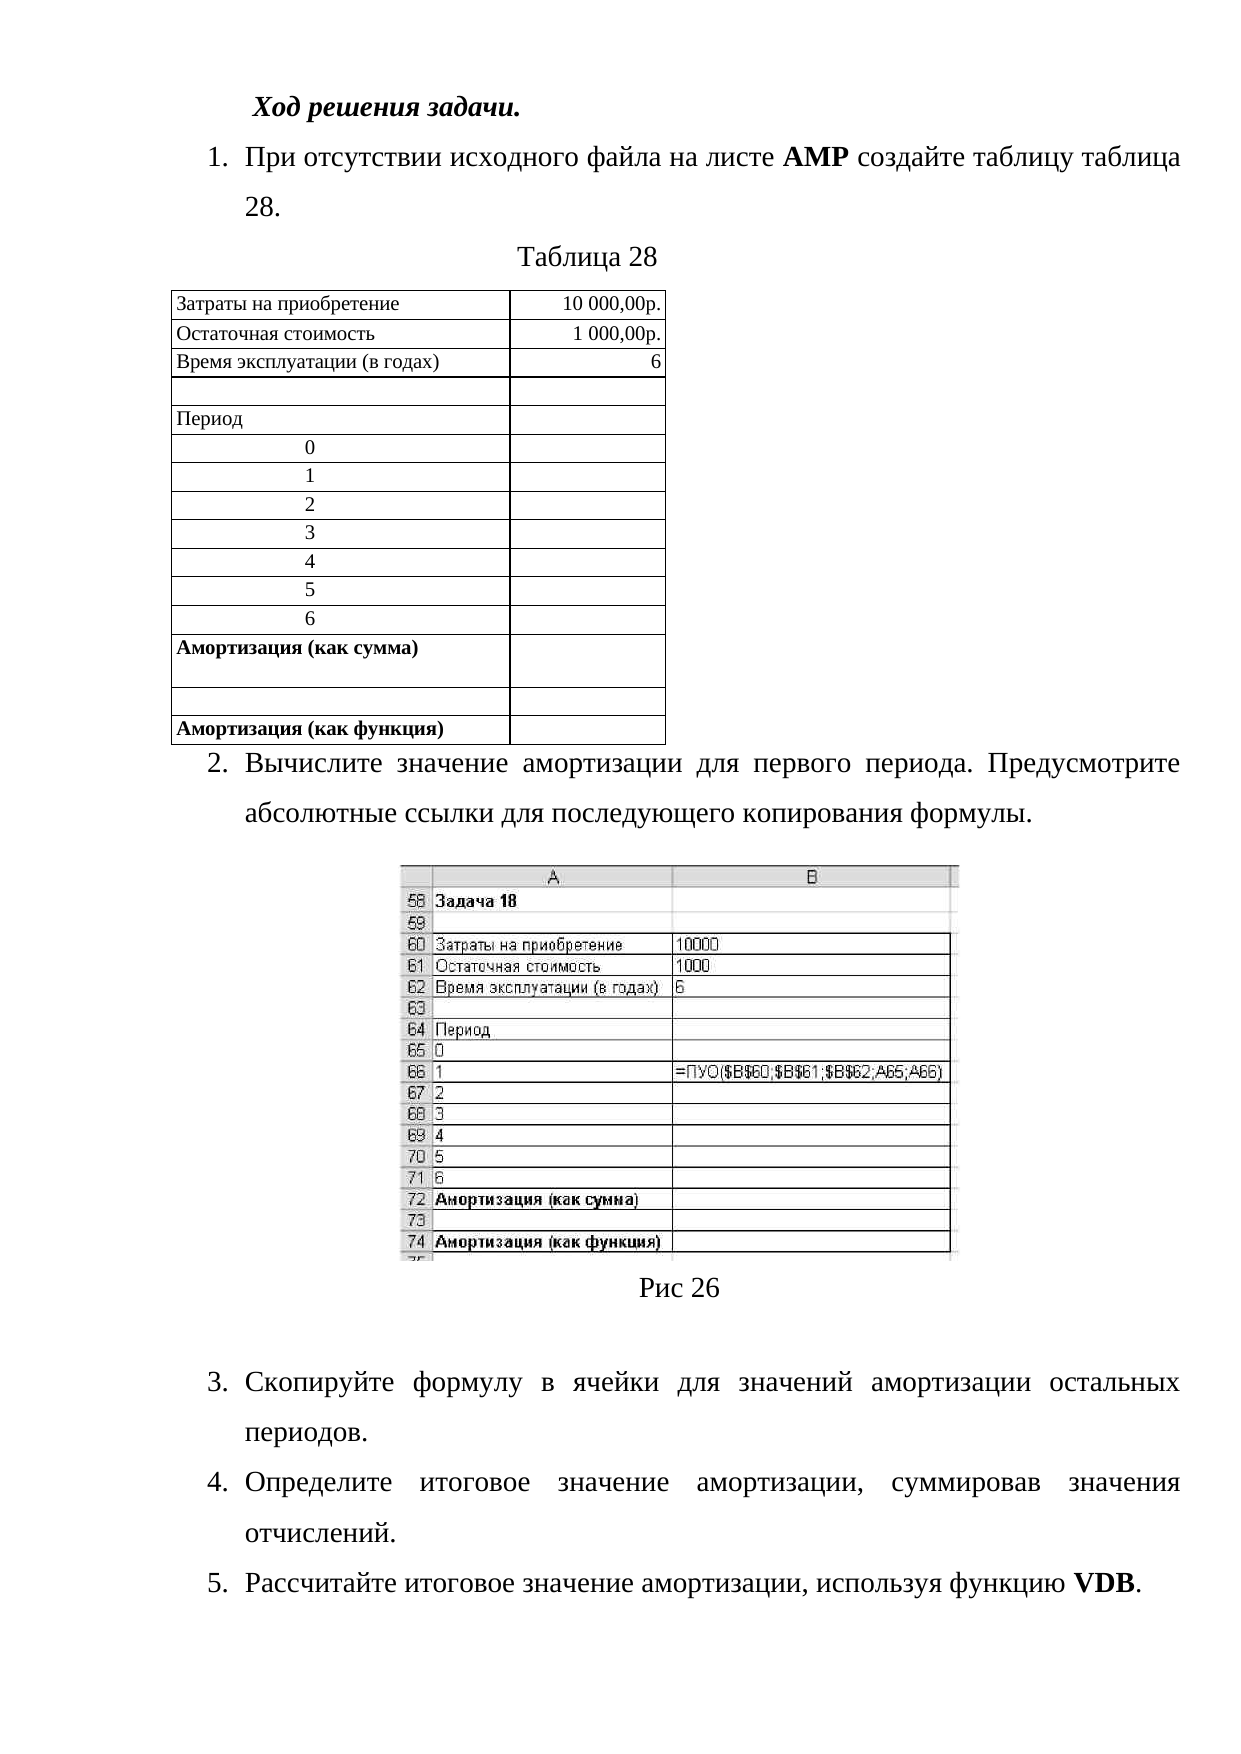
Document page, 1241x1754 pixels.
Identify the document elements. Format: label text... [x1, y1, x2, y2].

list Рассчитайте итоговое значение амортизации, используя функцию VDB. [207, 1565, 1181, 1599]
table_cell Остаточная стоимость [172, 320, 509, 348]
table_cell [511, 688, 665, 715]
table_cell [511, 406, 665, 433]
table_cell 6 [172, 606, 509, 634]
table_cell 5 [172, 577, 509, 605]
table_cell 3 [172, 520, 509, 548]
text Рис 26 [177, 1270, 1181, 1303]
table_cell [511, 635, 665, 687]
table_cell [511, 549, 665, 576]
picture [398, 865, 961, 1261]
list Вычислите значение амортизации для первого периода. Предусмотрите абсолютные ссылки для последующего копирования формулы. [207, 745, 1181, 829]
table_cell Амортизация (как сумма) [172, 635, 509, 687]
table_cell [172, 688, 509, 715]
table_cell Время эксплуатации (в годах) [172, 349, 509, 376]
list При отсутствии исходного файла на листе АМР создайте таблицу таблица 28. [207, 139, 1181, 223]
table_cell [511, 378, 665, 405]
table_cell 4 [172, 549, 509, 576]
table_cell [511, 435, 665, 462]
table_cell 6 [511, 349, 665, 376]
table_header 10 000,00р. [511, 291, 665, 319]
table_cell Амортизация (как функция) [172, 716, 509, 744]
table_cell [511, 492, 665, 519]
table_cell [511, 577, 665, 605]
list Определите итоговое значение амортизации, суммировав значения отчислений. [207, 1464, 1181, 1548]
table_cell [172, 378, 509, 405]
text Таблица 28 [177, 239, 1181, 273]
table_cell 0 [172, 435, 509, 462]
text Ход решения задачи. [177, 89, 1181, 122]
table_cell 1 000,00р. [511, 320, 665, 348]
table_cell [511, 463, 665, 491]
table_cell [511, 606, 665, 634]
table_cell [511, 520, 665, 548]
table_cell [511, 716, 665, 744]
table_cell 1 [172, 463, 509, 491]
table_header Затраты на приобретение [172, 291, 509, 319]
table_cell 2 [172, 492, 509, 519]
list Скопируйте формулу в ячейки для значений амортизации остальных периодов. [207, 1364, 1181, 1448]
table_cell Период [172, 406, 509, 433]
